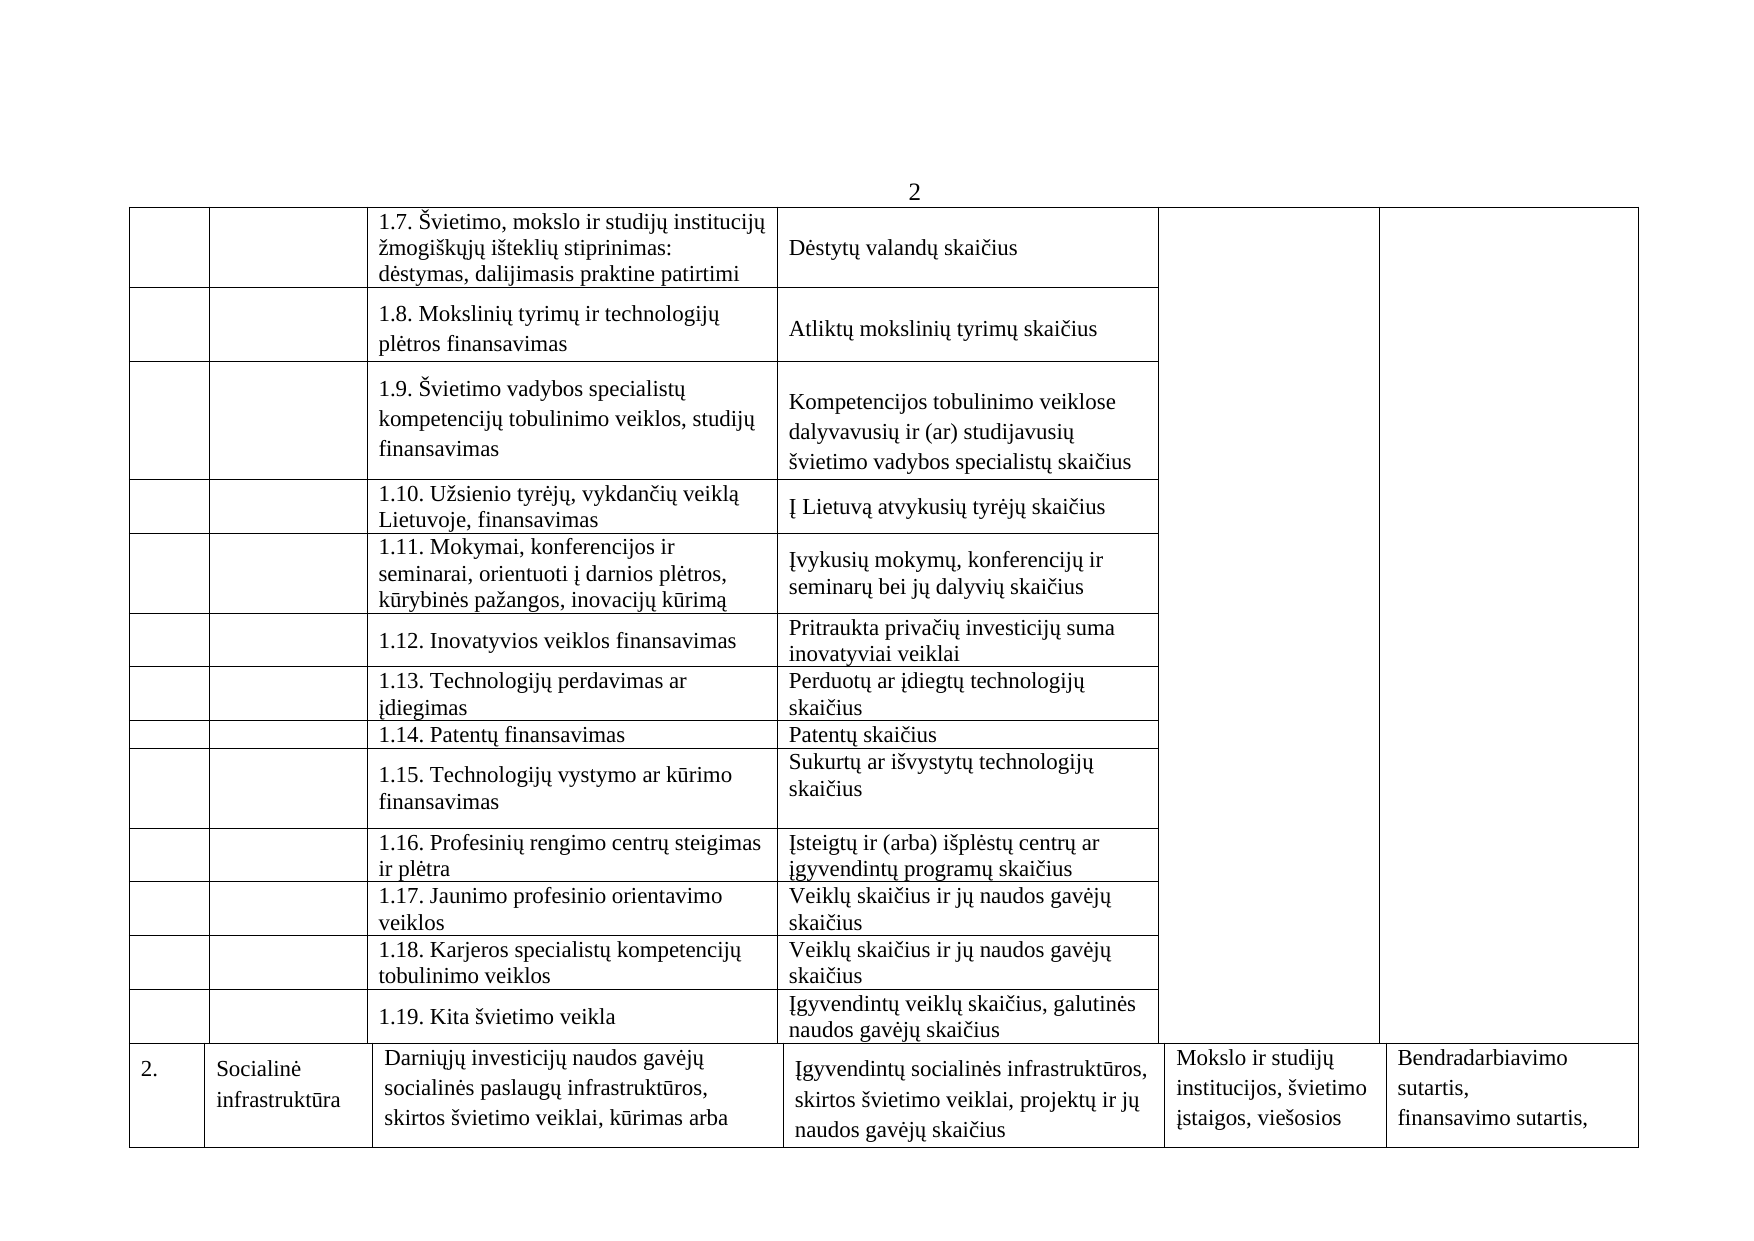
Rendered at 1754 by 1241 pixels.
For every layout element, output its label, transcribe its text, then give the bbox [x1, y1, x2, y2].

table_cell [210, 480, 367, 532]
table_cell Atliktų mokslinių tyrimų skaičius [778, 288, 1158, 361]
table_cell [210, 829, 367, 881]
table_cell Veiklų skaičius ir jų naudos gavėjų skaičius [778, 936, 1158, 989]
table_cell [130, 721, 209, 747]
table_cell [210, 749, 367, 827]
table_cell 1.7. Švietimo, mokslo ir studijų institucijų žmogiškųjų išteklių stiprinimas: dėstymas, dalijimasis praktine patirtimi [368, 208, 777, 287]
table_cell Socialinė infrastruktūra [205, 1044, 372, 1147]
table_cell [210, 667, 367, 720]
table_cell Veiklų skaičius ir jų naudos gavėjų skaičius [778, 882, 1158, 935]
table_cell Mokslo ir studijų institucijos, švietimo įstaigos, viešosios [1165, 1044, 1386, 1147]
table_cell [130, 614, 209, 666]
table_cell Patentų skaičius [778, 721, 1158, 747]
table_cell Į Lietuvą atvykusių tyrėjų skaičius [778, 480, 1158, 532]
table_cell 2. [130, 1044, 204, 1147]
table_cell Perduotų ar įdiegtų technologijų skaičius [778, 667, 1158, 720]
table_cell 1.9. Švietimo vadybos specialistų kompetencijų tobulinimo veiklos, studijų finansavimas [368, 362, 777, 479]
table_cell 1.17. Jaunimo profesinio orientavimo veiklos [368, 882, 777, 935]
table_cell Įvykusių mokymų, konferencijų ir seminarų bei jų dalyvių skaičius [778, 534, 1158, 612]
table_cell 1.15. Technologijų vystymo ar kūrimo finansavimas [368, 749, 777, 827]
table_cell [130, 480, 209, 532]
table_cell Dėstytų valandų skaičius [778, 208, 1158, 287]
table_cell 1.13. Technologijų perdavimas ar įdiegimas [368, 667, 777, 720]
table_cell Darniųjų investicijų naudos gavėjų socialinės paslaugų infrastruktūros, skirtos švietimo veiklai, kūrimas arba [373, 1044, 783, 1147]
table_cell Įgyvendintų socialinės infrastruktūros, skirtos švietimo veiklai, projektų ir jų naudos gavėjų skaičius [784, 1044, 1164, 1147]
table_cell 1.18. Karjeros specialistų kompetencijų tobulinimo veiklos [368, 936, 777, 989]
table_cell Pritraukta privačių investicijų suma inovatyviai veiklai [778, 614, 1158, 666]
table_cell 1.11. Mokymai, konferencijos ir seminarai, orientuoti į darnios plėtros, kūrybinės pažangos, inovacijų kūrimą [368, 534, 777, 612]
table_cell [210, 534, 367, 612]
table_cell [130, 882, 209, 935]
table_cell [210, 362, 367, 479]
table_cell [1380, 208, 1638, 1042]
table_cell [210, 208, 367, 287]
table_cell [130, 829, 209, 881]
table_cell Įsteigtų ir (arba) išplėstų centrų ar įgyvendintų programų skaičius [778, 829, 1158, 881]
table_cell [130, 362, 209, 479]
table_cell Bendradarbiavimo sutartis, finansavimo sutartis, [1387, 1044, 1638, 1147]
table_cell [210, 721, 367, 747]
table_cell Sukurtų ar išvystytų technologijų skaičius [778, 749, 1158, 827]
table_cell [130, 749, 209, 827]
table_cell [130, 208, 209, 287]
table_cell 1.14. Patentų finansavimas [368, 721, 777, 747]
table_cell [210, 882, 367, 935]
table_cell 1.19. Kita švietimo veikla [368, 990, 777, 1042]
table_cell 1.8. Mokslinių tyrimų ir technologijų plėtros finansavimas [368, 288, 777, 361]
table_cell [1159, 208, 1379, 1042]
table_cell [130, 667, 209, 720]
table_cell 1.10. Užsienio tyrėjų, vykdančių veiklą Lietuvoje, finansavimas [368, 480, 777, 532]
table_cell Kompetencijos tobulinimo veiklose dalyvavusių ir (ar) studijavusių švietimo vadybos specialistų skaičius [778, 362, 1158, 479]
table_cell [210, 614, 367, 666]
table_cell [210, 288, 367, 361]
table_cell [210, 936, 367, 989]
table_cell [210, 990, 367, 1042]
table_cell [130, 936, 209, 989]
table_cell [130, 288, 209, 361]
table_cell Įgyvendintų veiklų skaičius, galutinės naudos gavėjų skaičius [778, 990, 1158, 1042]
table_cell [130, 990, 209, 1042]
table_cell 1.16. Profesinių rengimo centrų steigimas ir plėtra [368, 829, 777, 881]
table_cell 1.12. Inovatyvios veiklos finansavimas [368, 614, 777, 666]
table_cell [130, 534, 209, 612]
